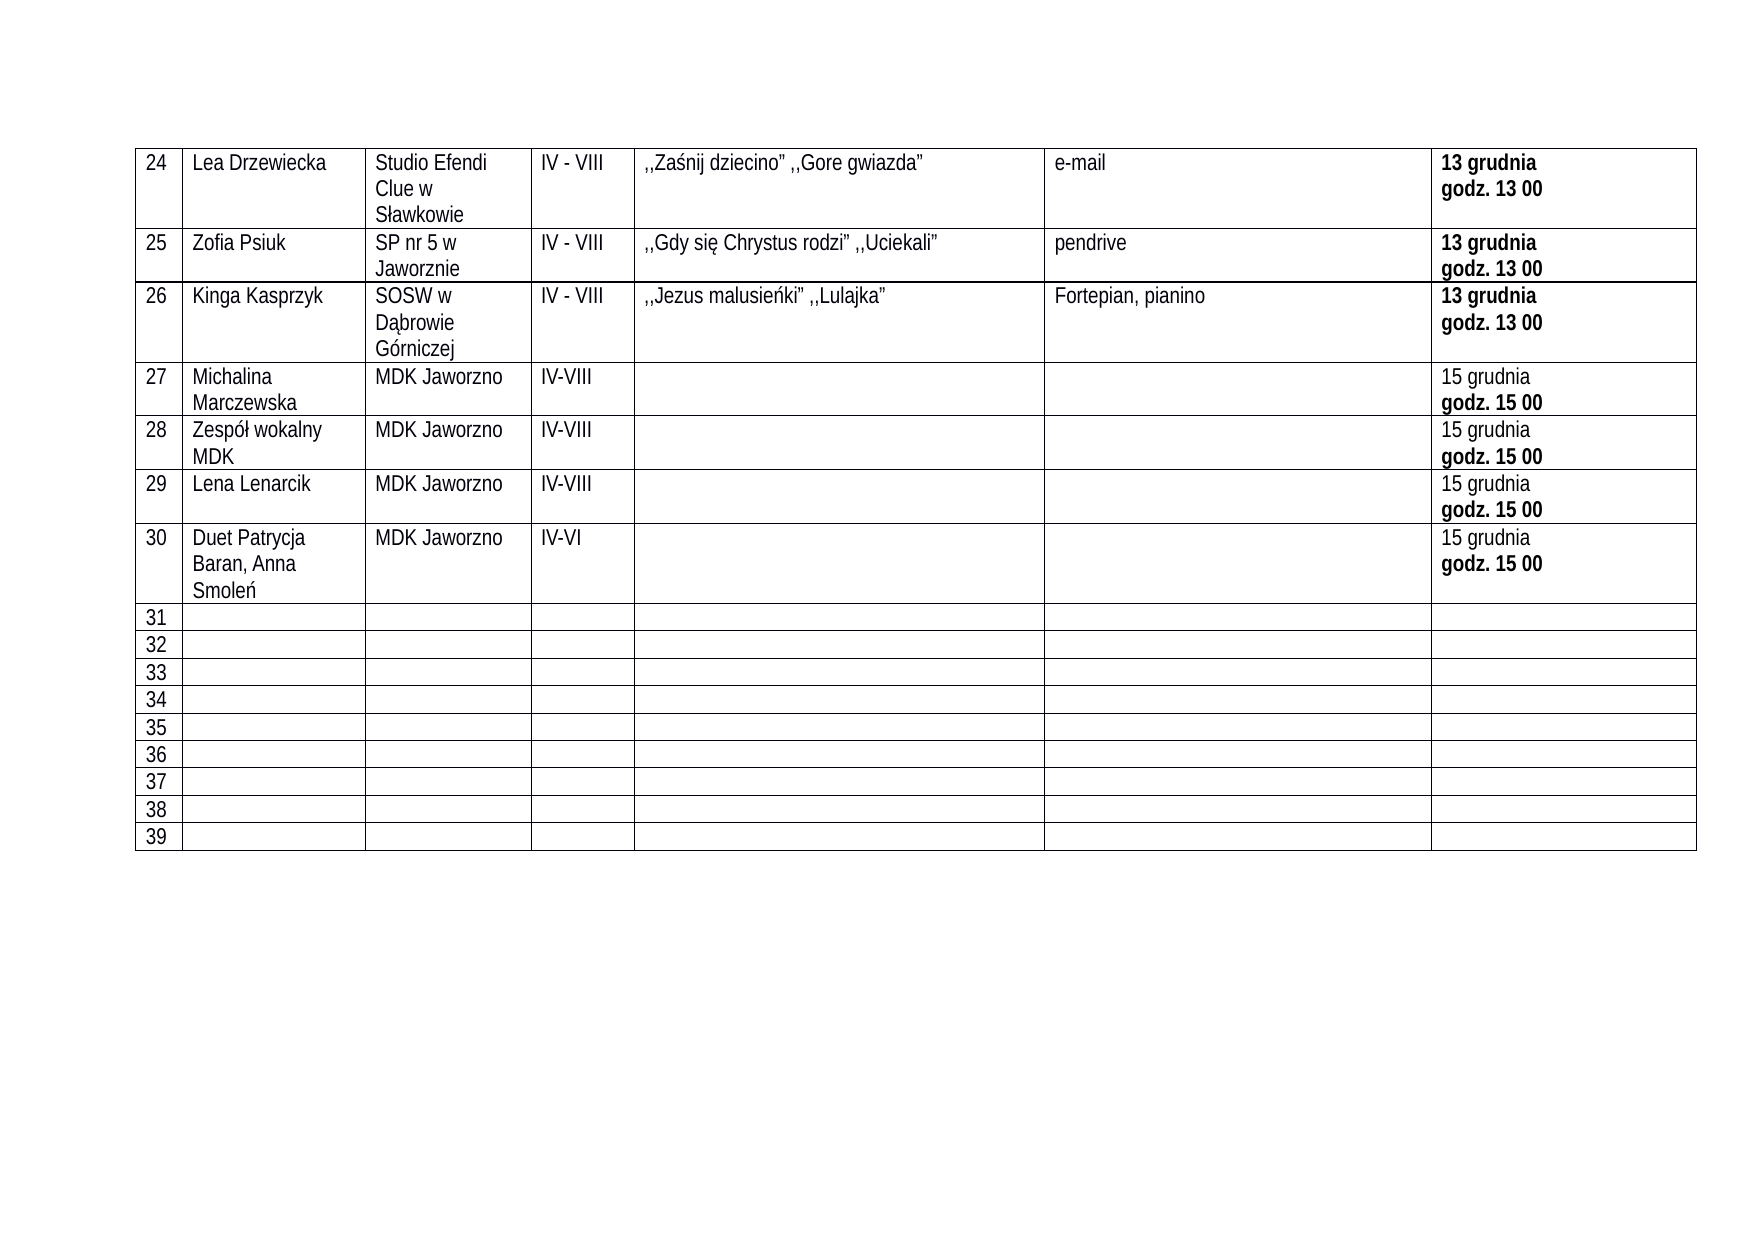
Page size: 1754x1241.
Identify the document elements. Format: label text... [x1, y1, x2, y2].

table_cell [635, 604, 1044, 630]
table_cell Duet Patrycja Baran, Anna Smoleń [183, 524, 365, 603]
table_cell MDK Jaworzno [366, 524, 531, 603]
table_cell [183, 741, 365, 767]
table_cell [635, 686, 1044, 712]
table_cell Zespół wokalny MDK [183, 416, 365, 469]
table_cell [635, 524, 1044, 603]
table_cell [1045, 714, 1431, 740]
table_cell [183, 796, 365, 822]
table_cell [1045, 741, 1431, 767]
table_cell [366, 686, 531, 712]
table_cell 37 [136, 768, 182, 795]
table_cell [183, 768, 365, 795]
table_cell 24 [136, 149, 182, 228]
table_cell [366, 796, 531, 822]
table_cell [1045, 823, 1431, 849]
table_cell [366, 823, 531, 849]
table_cell [532, 823, 634, 849]
table_cell [1432, 823, 1696, 849]
table_cell 30 [136, 524, 182, 603]
table_cell [1045, 470, 1431, 523]
table_cell [183, 604, 365, 630]
table_cell [1045, 363, 1431, 415]
table_cell [1045, 604, 1431, 630]
table_cell 36 [136, 741, 182, 767]
table_cell IV-VIII [532, 416, 634, 469]
table_cell [635, 470, 1044, 523]
table_cell [532, 659, 634, 685]
table_cell 28 [136, 416, 182, 469]
table_cell [635, 796, 1044, 822]
table_cell [1045, 659, 1431, 685]
table_cell [1045, 524, 1431, 603]
table_cell 34 [136, 686, 182, 712]
table_cell [1045, 686, 1431, 712]
table_cell [635, 823, 1044, 849]
table_cell ,,Jezus malusieńki” ,,Lulajka” [635, 283, 1044, 362]
table_cell 35 [136, 714, 182, 740]
table_cell 25 [136, 229, 182, 281]
table_cell Fortepian, pianino [1045, 283, 1431, 362]
table_cell [532, 741, 634, 767]
table_cell 15 grudnia godz. 15 00 [1432, 470, 1696, 523]
table_cell [1432, 796, 1696, 822]
table_cell MDK Jaworzno [366, 470, 531, 523]
table_cell 27 [136, 363, 182, 415]
table_cell [366, 631, 531, 658]
table_cell [635, 659, 1044, 685]
table_cell 31 [136, 604, 182, 630]
table_cell 26 [136, 283, 182, 362]
table_cell [366, 714, 531, 740]
table_cell [1045, 796, 1431, 822]
table_cell IV - VIII [532, 149, 634, 228]
table_cell 33 [136, 659, 182, 685]
table_cell [366, 741, 531, 767]
table_cell [635, 631, 1044, 658]
table_cell [1432, 768, 1696, 795]
table_cell 39 [136, 823, 182, 849]
table_cell 15 grudnia godz. 15 00 [1432, 363, 1696, 415]
table_cell IV - VIII [532, 229, 634, 281]
table_cell Lea Drzewiecka [183, 149, 365, 228]
table_cell [532, 796, 634, 822]
table_cell [532, 631, 634, 658]
table_cell [635, 741, 1044, 767]
table_cell 13 grudnia godz. 13 00 [1432, 229, 1696, 281]
table_cell 13 grudnia godz. 13 00 [1432, 283, 1696, 362]
table_cell [1045, 416, 1431, 469]
table_cell IV - VIII [532, 283, 634, 362]
table_cell [1045, 631, 1431, 658]
table_cell Lena Lenarcik [183, 470, 365, 523]
table_cell ,,Zaśnij dziecino” ,,Gore gwiazda” [635, 149, 1044, 228]
table_cell [366, 659, 531, 685]
table_cell 38 [136, 796, 182, 822]
table_cell IV-VI [532, 524, 634, 603]
table_cell 15 grudnia godz. 15 00 [1432, 416, 1696, 469]
table_cell [183, 659, 365, 685]
table_cell [1432, 631, 1696, 658]
table_cell MDK Jaworzno [366, 416, 531, 469]
table_cell 32 [136, 631, 182, 658]
table_cell 15 grudnia godz. 15 00 [1432, 524, 1696, 603]
table_cell [1432, 714, 1696, 740]
table_cell [1432, 686, 1696, 712]
table_cell 29 [136, 470, 182, 523]
table_cell [635, 714, 1044, 740]
table_cell [532, 604, 634, 630]
table_cell [1432, 604, 1696, 630]
table_cell Michalina Marczewska [183, 363, 365, 415]
table_cell [1432, 659, 1696, 685]
table_cell [183, 686, 365, 712]
table_cell Kinga Kasprzyk [183, 283, 365, 362]
table_cell [532, 714, 634, 740]
table_cell [635, 363, 1044, 415]
table_cell SOSW w Dąbrowie Górniczej [366, 283, 531, 362]
table_cell [183, 631, 365, 658]
table_cell [1045, 768, 1431, 795]
table_cell pendrive [1045, 229, 1431, 281]
table_cell MDK Jaworzno [366, 363, 531, 415]
table_cell IV-VIII [532, 470, 634, 523]
table_cell IV-VIII [532, 363, 634, 415]
table_cell [532, 686, 634, 712]
table_cell [532, 768, 634, 795]
table_cell 13 grudnia godz. 13 00 [1432, 149, 1696, 228]
table_cell [366, 768, 531, 795]
table_cell Studio Efendi Clue w Sławkowie [366, 149, 531, 228]
table_cell [635, 768, 1044, 795]
table_cell [1432, 741, 1696, 767]
table_cell [183, 823, 365, 849]
table_cell [635, 416, 1044, 469]
table_cell e-mail [1045, 149, 1431, 228]
table_cell [183, 714, 365, 740]
table_cell ,,Gdy się Chrystus rodzi” ,,Uciekali” [635, 229, 1044, 281]
table_cell SP nr 5 w Jaworznie [366, 229, 531, 281]
table_cell Zofia Psiuk [183, 229, 365, 281]
table_cell [366, 604, 531, 630]
